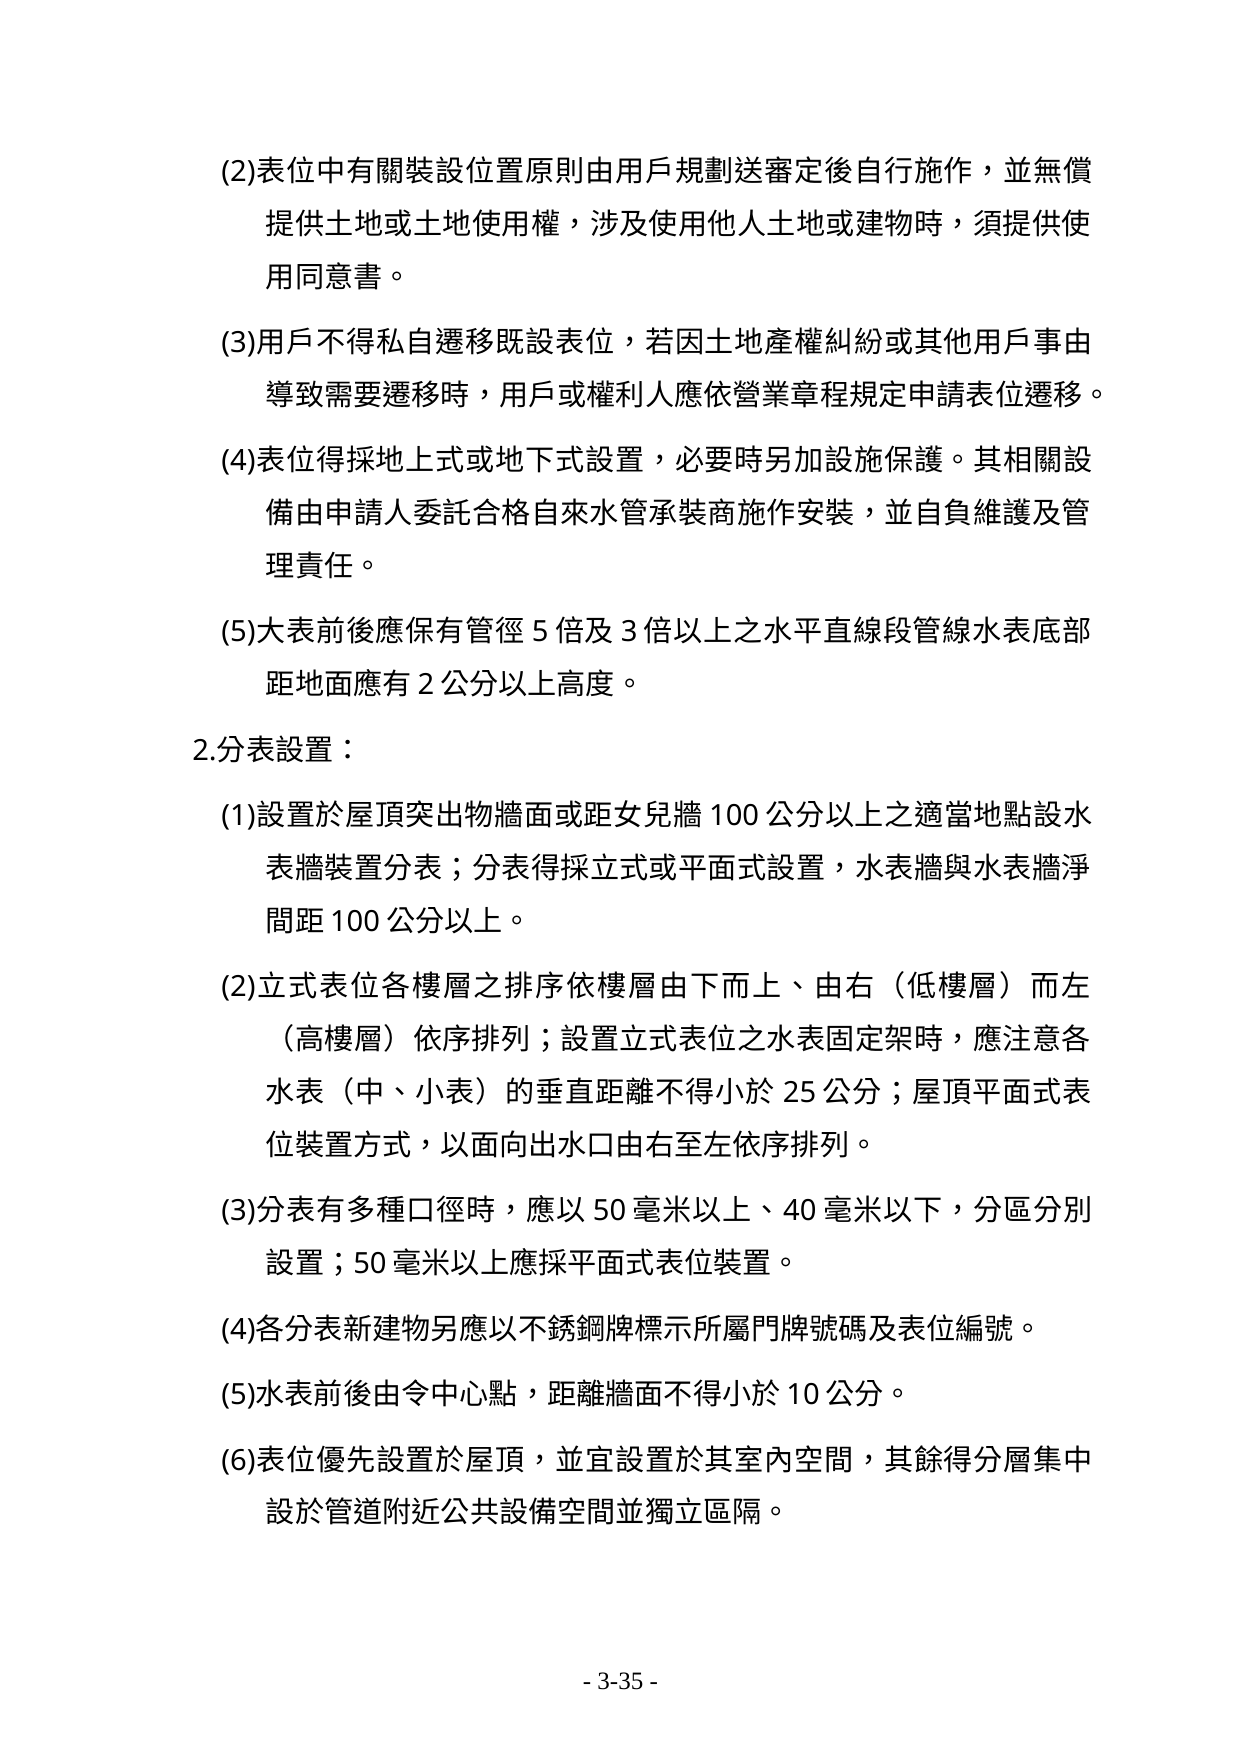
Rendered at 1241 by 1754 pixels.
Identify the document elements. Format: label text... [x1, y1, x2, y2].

text (4)表位得採地上式或地下式設置，必要時另加設施保護。其相關設備由申請人委託合格自來水管承裝商施作安裝，並自負維護及管理責任。 [221, 437, 1092, 585]
text (5)大表前後應保有管徑5倍及3倍以上之水平直線段管線水表底部距地面應有2公分以上高度。 [221, 608, 1092, 703]
text 2.分表設置： [192, 726, 1092, 769]
text (1)設置於屋頂突出物牆面或距女兒牆100公分以上之適當地點設水表牆裝置分表；分表得採立式或平面式設置，水表牆與水表牆淨間距100公分以上。 [221, 792, 1092, 940]
text (4)各分表新建物另應以不銹鋼牌標示所屬門牌號碼及表位編號。 [221, 1305, 1092, 1348]
text (5)水表前後由令中心點，距離牆面不得小於10公分。 [221, 1371, 1092, 1413]
text (6)表位優先設置於屋頂，並宜設置於其室內空間，其餘得分層集中設於管道附近公共設備空間並獨立區隔。 [221, 1436, 1092, 1531]
text (3)用戶不得私自遷移既設表位，若因土地產權糾紛或其他用戶事由導致需要遷移時，用戶或權利人應依營業章程規定申請表位遷移。 [221, 319, 1092, 414]
text (3)分表有多種口徑時，應以50毫米以上、40毫米以下，分區分別設置；50毫米以上應採平面式表位裝置。 [221, 1187, 1092, 1282]
text (2)表位中有關裝設位置原則由用戶規劃送審定後自行施作，並無償提供土地或土地使用權，涉及使用他人土地或建物時，須提供使用同意書。 [221, 148, 1092, 296]
text (2)立式表位各樓層之排序依樓層由下而上、由右（低樓層）而左（高樓層）依序排列；設置立式表位之水表固定架時，應注意各水表（中、小表）的垂直距離不得小於25公分；屋頂平面式表位裝置方式，以面向出水口由右至左依序排列。 [221, 963, 1092, 1164]
